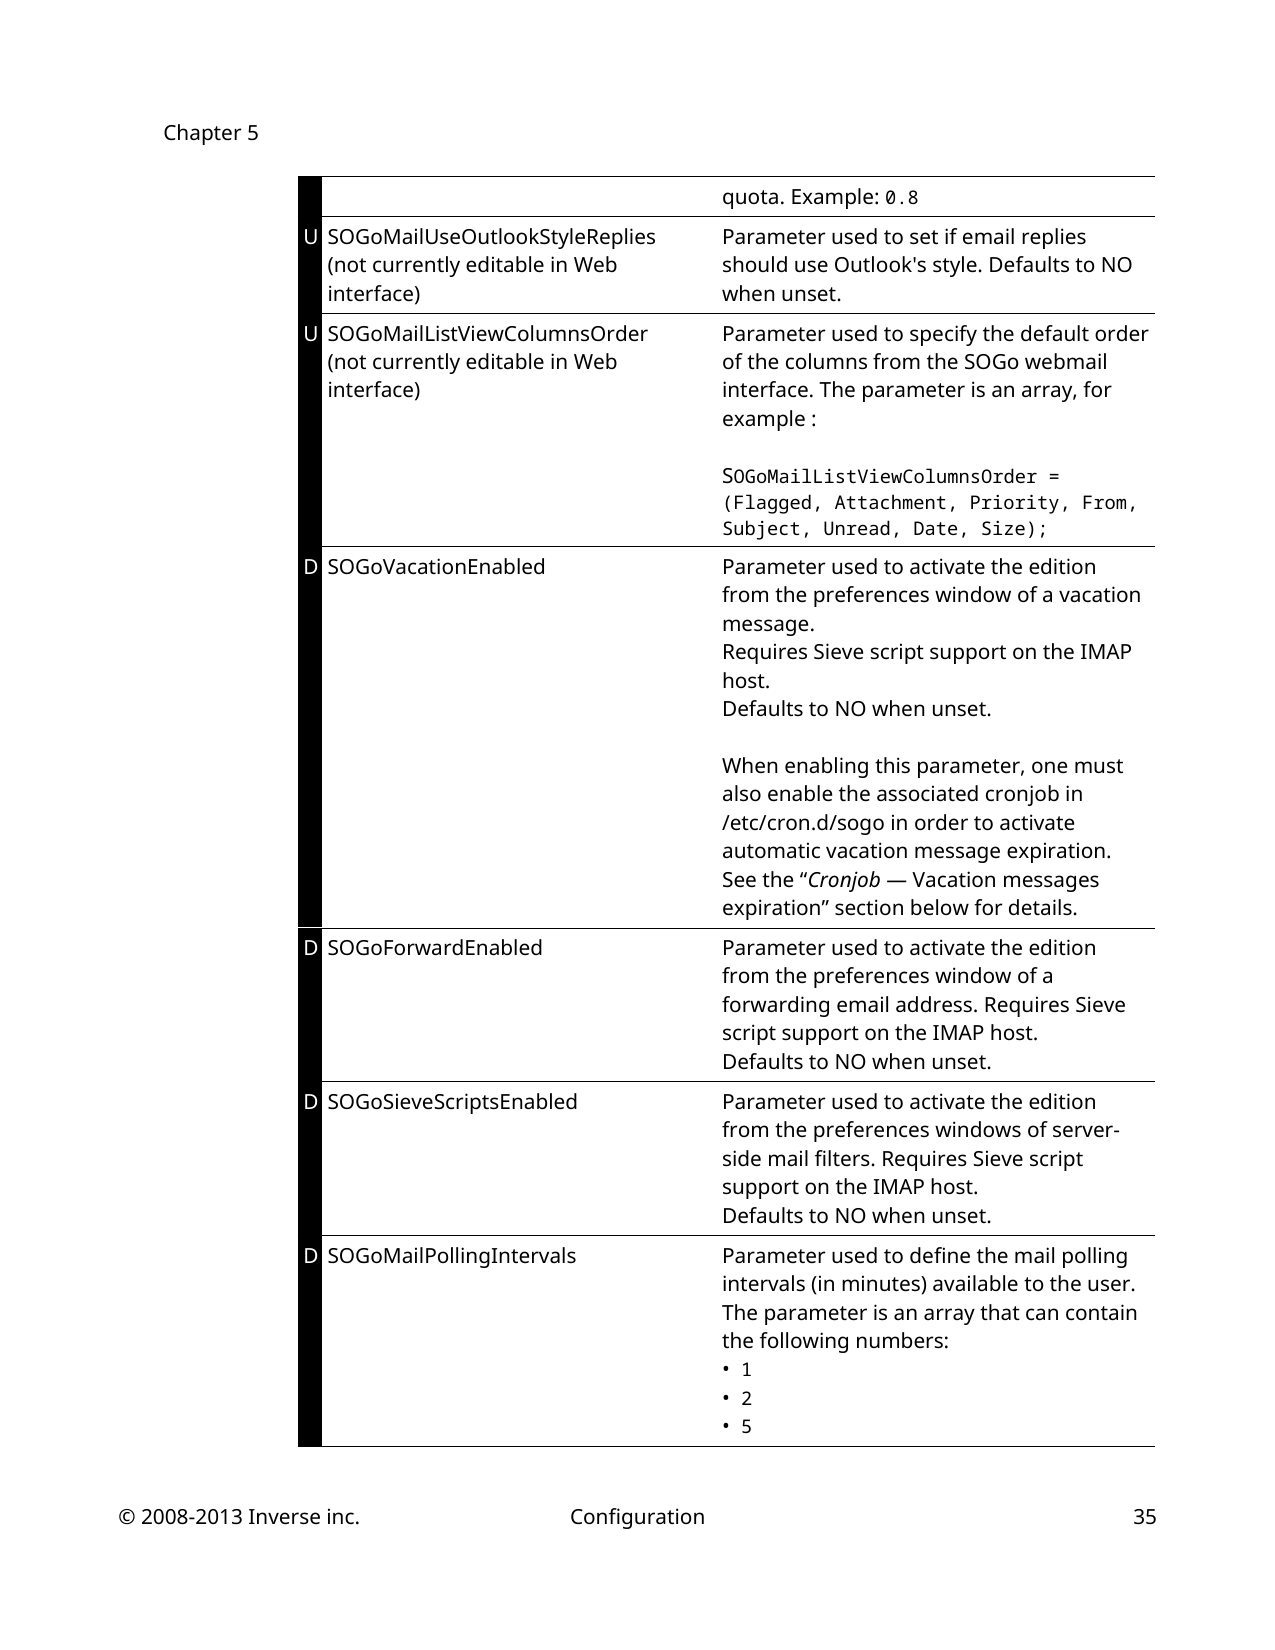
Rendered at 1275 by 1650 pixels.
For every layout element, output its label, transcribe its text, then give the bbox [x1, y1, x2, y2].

table_cell D [298, 1236, 322, 1446]
table_cell [298, 177, 322, 216]
table_cell Parameter used to activate the edition from the preferences windows of server-side mail filters. Requires Sieve script support on the IMAP host. Defaults to NO when unset. [716, 1082, 1155, 1235]
table_cell SOGoMailUseOutlookStyleReplies (not currently editable in Web interface) [322, 217, 716, 313]
table_cell Parameter used to set if email replies should use Outlook's style. Defaults to NO when unset. [716, 217, 1155, 313]
table_cell SOGoForwardEnabled [322, 929, 716, 1081]
table_cell SOGoVacationEnabled [322, 547, 716, 927]
table_cell D [298, 1082, 322, 1235]
table_cell D [298, 547, 322, 927]
table_cell Parameter used to specify the default order of the columns from the SOGo webmail interface. The parameter is an array, for example : SOGoMailListViewColumnsOrder = (Flagged, Attachment, Priority, From, Subject, Unread, Date, Size); [716, 314, 1155, 546]
table_cell SOGoSieveScriptsEnabled [322, 1082, 716, 1235]
table_cell quota. Example: 0.8 [716, 177, 1155, 216]
table_cell [322, 177, 716, 216]
table_cell Parameter used to activate the edition from the preferences window of a forwarding email address. Requires Sieve script support on the IMAP host. Defaults to NO when unset. [716, 929, 1155, 1081]
table_cell U [298, 314, 322, 546]
table_cell SOGoMailListViewColumnsOrder (not currently editable in Web interface) [322, 314, 716, 546]
table_cell D [298, 929, 322, 1081]
table_cell Parameter used to activate the edition from the preferences window of a vacation message. Requires Sieve script support on the IMAP host. Defaults to NO when unset. When enabling this parameter, one must also enable the associated cronjob in /etc/cron.d/sogo in order to activate automatic vacation message expiration. See the “Cronjob — Vacation messages expiration” section below for details. [716, 547, 1155, 927]
table_cell SOGoMailPollingIntervals [322, 1236, 716, 1446]
table_cell Parameter used to define the mail polling intervals (in minutes) available to the user. The parameter is an array that can contain the following numbers: • 1 • 2 • 5 [716, 1236, 1155, 1446]
table_cell U [298, 217, 322, 313]
